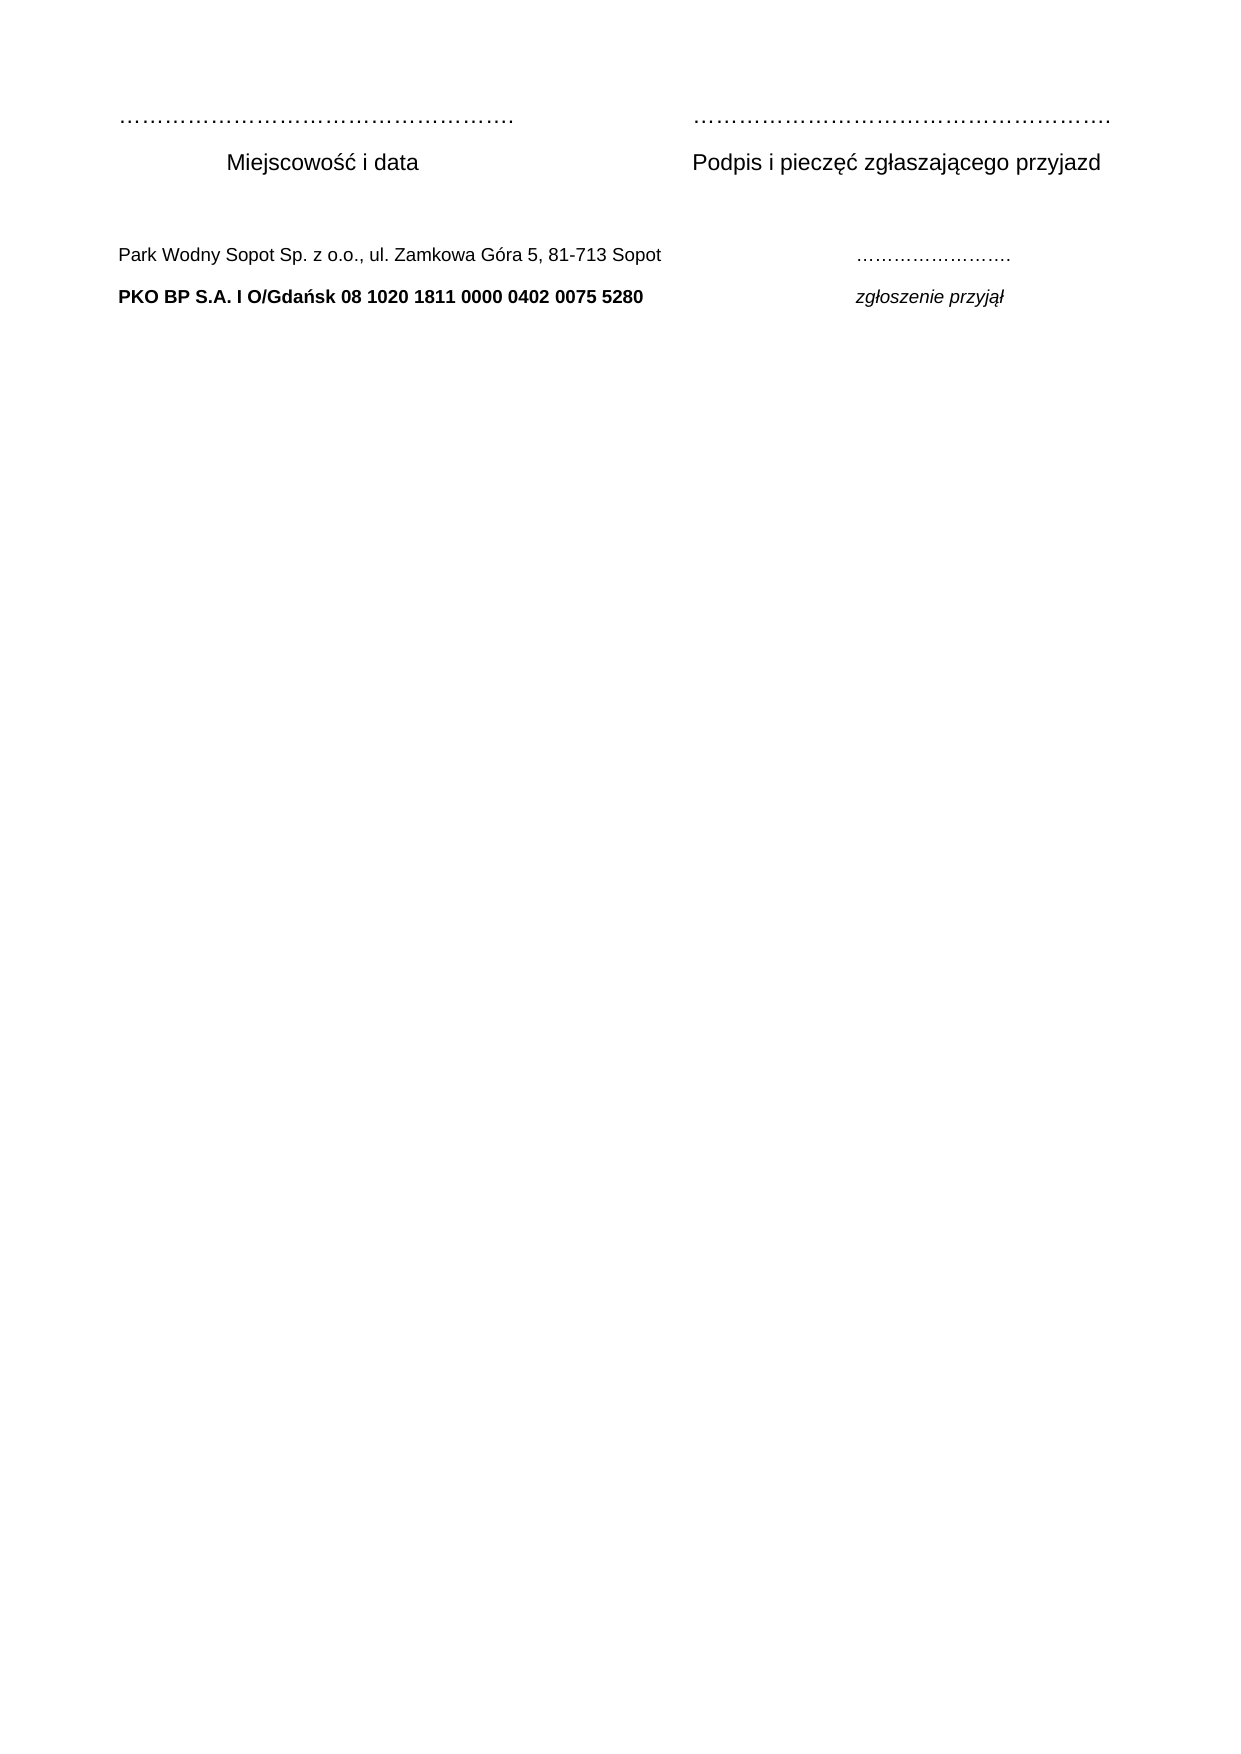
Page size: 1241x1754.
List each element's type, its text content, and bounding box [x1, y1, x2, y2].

text Park Wodny Sopot Sp. z o.o., ul. Zamkowa Góra 5, 81-713 Sopot ……………………. [118, 243, 1226, 265]
text PKO BP S.A. I O/Gdańsk 08 1020 1811 0000 0402 0075 5280 zgłoszenie przyjął [118, 286, 1226, 307]
text Miejscowość i data Podpis i pieczęć zgłaszającego przyjazd [118, 149, 1226, 175]
text ……………………………………………. ………………………………………………. [118, 102, 1226, 128]
